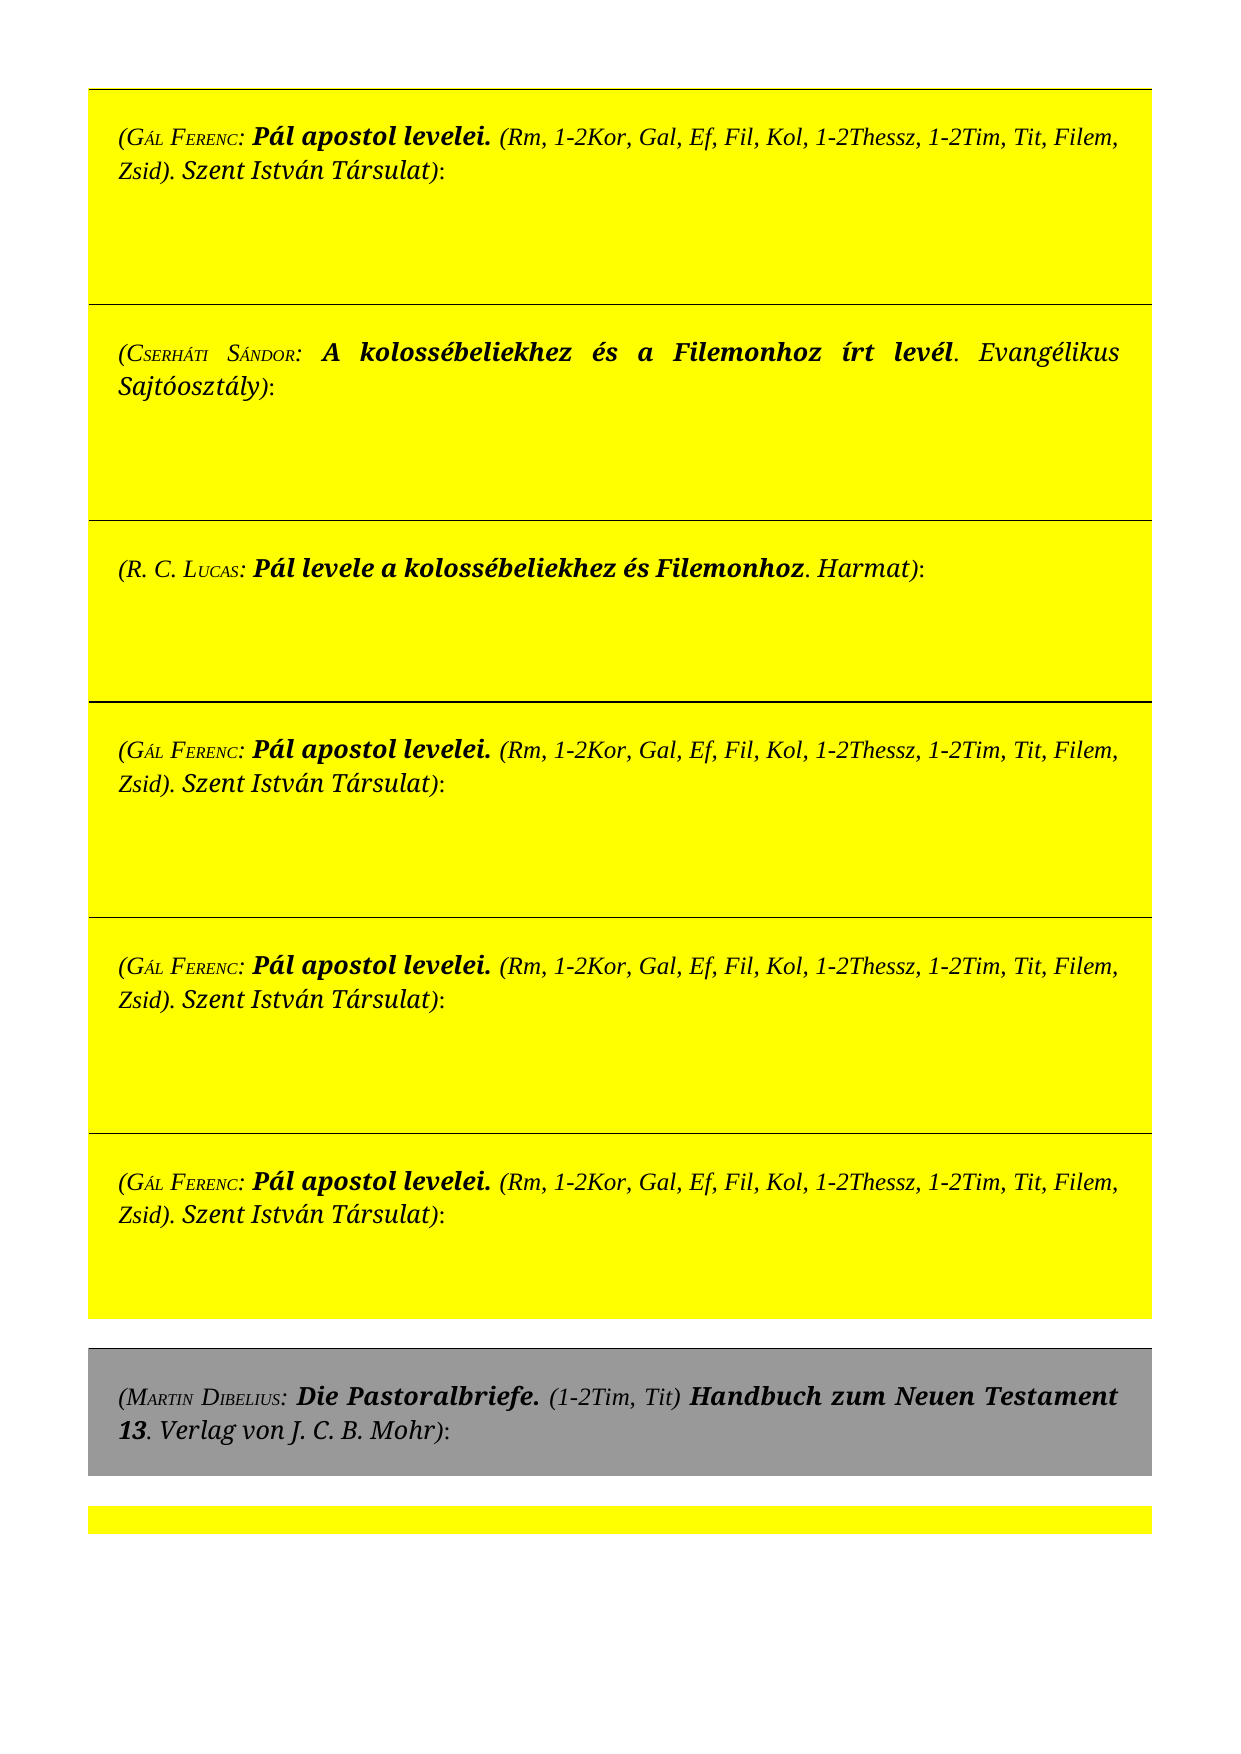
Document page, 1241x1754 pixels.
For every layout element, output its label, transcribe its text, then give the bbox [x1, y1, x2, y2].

text (Cserháti Sándor: A kolossébeliekhez és a Filemonhoz írt levél. Evangélikus Sajtóosztály): [88, 305, 1152, 432]
text (Gál Ferenc: Pál apostol levelei. (Rm, 1-2Kor, Gal, Ef, Fil, Kol, 1-2Thessz, 1-2Tim, Tit, Filem, Zsid). Szent István Társulat): [88, 702, 1152, 829]
text (Martin Dibelius: Die Pastoralbriefe. (1-2Tim, Tit) Handbuch zum Neuen Testament 13. Verlag von J. C. B. Mohr): [88, 1349, 1152, 1476]
text (Gál Ferenc: Pál apostol levelei. (Rm, 1-2Kor, Gal, Ef, Fil, Kol, 1-2Thessz, 1-2Tim, Tit, Filem, Zsid). Szent István Társulat): [88, 1134, 1152, 1261]
text (R. C. Lucas: Pál levele a kolossébeliekhez és Filemonhoz. Harmat): [88, 521, 1152, 614]
text (Gál Ferenc: Pál apostol levelei. (Rm, 1-2Kor, Gal, Ef, Fil, Kol, 1-2Thessz, 1-2Tim, Tit, Filem, Zsid). Szent István Társulat): [88, 918, 1152, 1045]
text (Gál Ferenc: Pál apostol levelei. (Rm, 1-2Kor, Gal, Ef, Fil, Kol, 1-2Thessz, 1-2Tim, Tit, Filem, Zsid). Szent István Társulat): [88, 90, 1152, 216]
